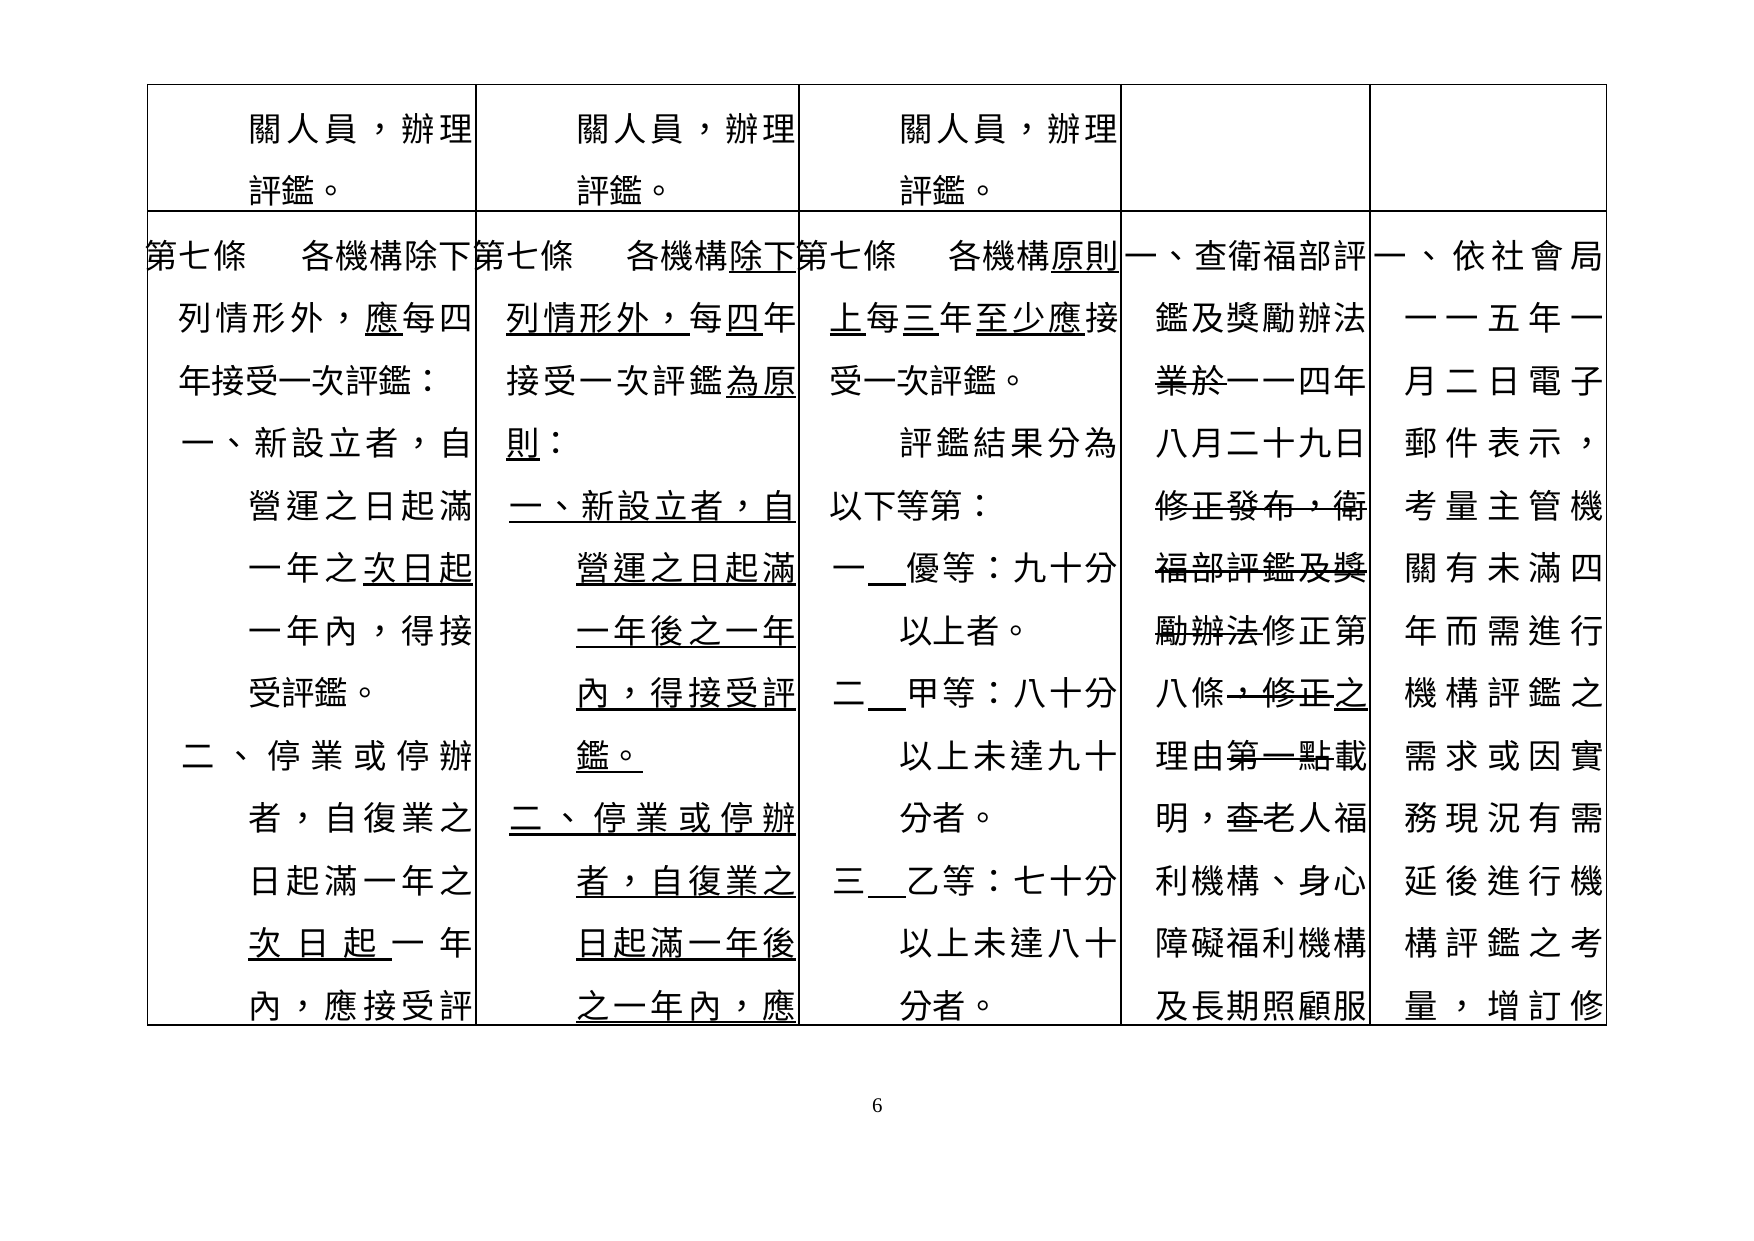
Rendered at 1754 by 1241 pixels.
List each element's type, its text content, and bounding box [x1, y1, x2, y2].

table_cell [1122, 85, 1369, 210]
table_cell 第五條 機構評鑑程序如下： 一、書面考評：受評鑑機構依據當年度評鑑項目表填報實際情形，並自我考評後，檢具有關資料送評鑑小組辦理評鑑。 二、實地考評：評鑑小組依據評鑑項目，前往受評鑑機構訪視、查閱有關資料及訪談相關人員，辦理評鑑。 [148, 85, 475, 210]
table_cell 一、依社會局一一五年一月二日電子郵件表示，考量主管機關有未滿四年而需進行機構評鑑之需求或因實務現況有需延後進行機構評鑑之考量，增訂修 [1371, 212, 1606, 1024]
table_cell 一、查衛福部評鑑及獎勵辦法業於一一四年八月二十九日修正發布，衛福部評鑑及獎勵辦法修正第八條，修正之理由第一點載明，查老人福利機構、身心障礙福利機構及長期照顧服 [1122, 212, 1369, 1024]
table_cell 第七條 各機構原則上每三年至少應接受一次評鑑。 評鑑結果分為以下等第： 一 優等：九十分以上者。 二 甲等：八十分以上未達九十分者。 三 乙等：七十分以上未達八十分者。 四 丙等：六十分以上未達七十分者。 五 丁等：未達六十分者。 前項評鑑結果，應通知各受評鑑機構。 [800, 212, 1120, 1024]
table_cell [1371, 85, 1606, 210]
table_cell 第七條 各機構除下列情形外，應每四年接受一次評鑑： 一、新設立者，自營運之日起滿一年之次日起一年內，得接受評鑑。 二、停業或停辦者，自復業之日起滿一年之次日起一年內，應接受評鑑。 三、經社會局公告應提前或展延評鑑者。 評鑑結果分為以下等第： 一、優等：九十分以上者。 二、甲等：八十分以上未達九十分者。 三、乙等：七十分以上未達八十分者。 四、丙等：六十分以上未達七十分者。 五、丁等：未達六十分者。 前項評鑑結果，應通知各受評鑑機構。 [148, 212, 475, 1024]
table_cell 第五條 機構評鑑程序如下： 一、書面考評：受評鑑機構依據當年度評鑑項目表填報實際情形，並自我考評後，檢具有關資料送評鑑小組辦理評鑑。 二、實地考評：評鑑小組依據評鑑項目，前往受評鑑機構訪視、查閱有關資料、訪談相關人員，辦理評鑑。 [477, 85, 798, 210]
table_cell 第五條 機構評鑑程序如下： 一 書面考評：受評鑑機構依據當年度評鑑項目表填報實際情形，並自我考評後，檢具有關資料送評鑑小組辦理評鑑。 二 實地考評：評鑑小組依據評鑑項目，前往受評鑑機構訪視、查閱有關資料、訪談相關人員，辦理評鑑。 [800, 85, 1120, 210]
table_cell 第七條 各機構除下列情形外，每四年接受一次評鑑為原則： 一、新設立者，自營運之日起滿一年後之一年內，得接受評鑑。 二、停業或停辦者，自復業之日起滿一年後之一年內，應接受評鑑。 評鑑結果分為以下等第： 一、優等：九十分以上者。 二、甲等：八十分以上未達九十分者。 三、乙等：七十分以上未達八十分者。 四、丙等：六十分以上未達七十分者。 五、丁等：未達六十分者。 前項評鑑結果，應通知各受評鑑機構。 [477, 212, 798, 1024]
